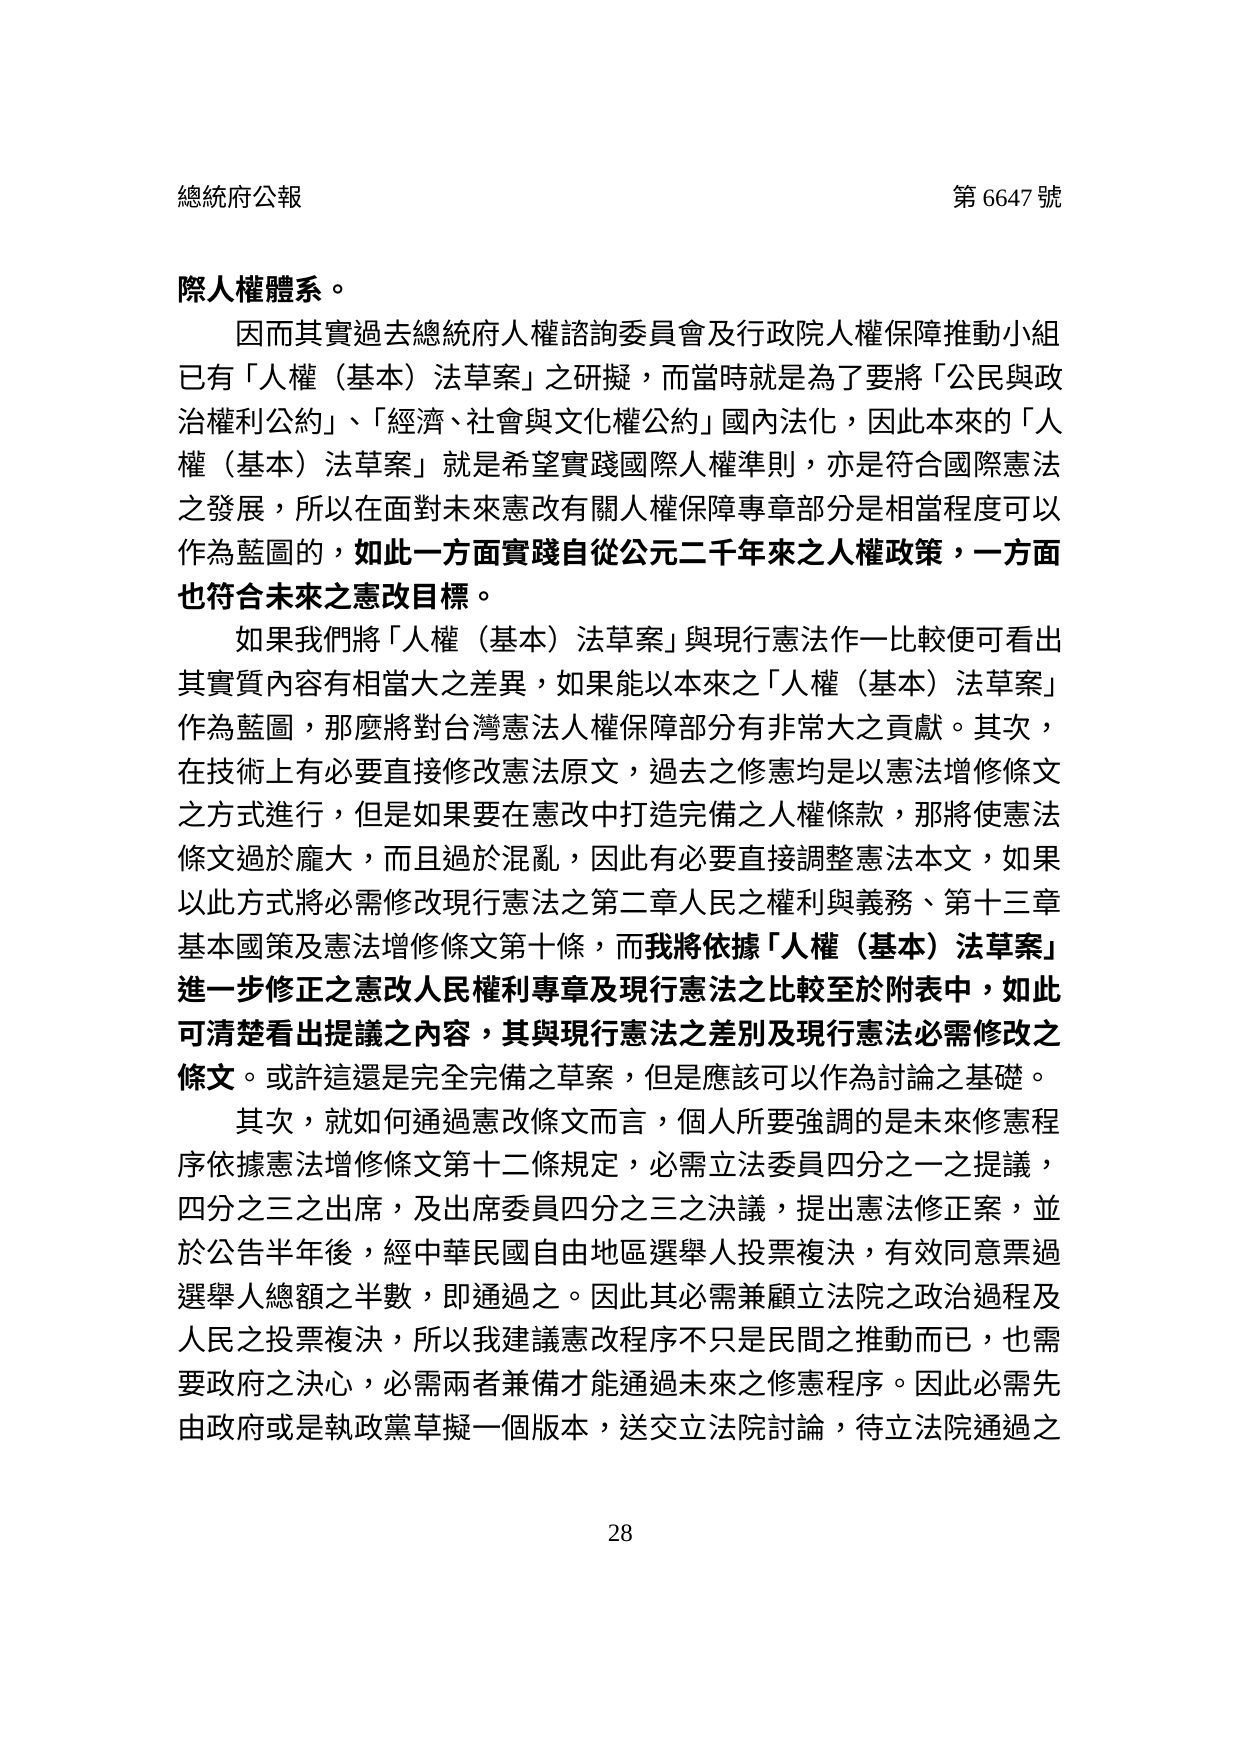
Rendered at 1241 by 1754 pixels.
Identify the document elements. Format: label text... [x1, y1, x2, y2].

text 其次，就如何通過憲改條文而言，個人所要強調的是未來修憲程序依據憲法增修條文第十二條規定，必需立法委員四分之一之提議，四分之三之出席，及出席委員四分之三之決議，提出憲法修正案，並於公告半年後，經中華民國自由地區選舉人投票複決，有效同意票過選舉人總額之半數，即通過之。因此其必需兼顧立法院之政治過程及人民之投票複決，所以我建議憲改程序不只是民間之推動而已，也需要政府之決心，必需兩者兼備才能通過未來之修憲程序。因此必需先由政府或是執政黨草擬一個版本，送交立法院討論，待立法院通過之 [177, 1097, 1063, 1447]
text 因而其實過去總統府人權諮詢委員會及行政院人權保障推動小組已有「人權（基本）法草案」之研擬，而當時就是為了要將「公民與政治權利公約」、「經濟、社會與文化權公約」國內法化，因此本來的「人權（基本）法草案」就是希望實踐國際人權準則，亦是符合國際憲法之發展，所以在面對未來憲改有關人權保障專章部分是相當程度可以作為藍圖的，如此一方面實踐自從公元二千年來之人權政策，一方面也符合未來之憲改目標。 [177, 309, 1063, 616]
text 我們也願意承諾對於國際人權的維護做出更積極的貢獻。中華民國不能也不會自外於世界人權的潮流，我們將遵守包括「世界人權宣言」、「公民與政治權利國際公約」、「經濟、社會與文化權利國際公約」以及維也納世界人權會議的宣言和行動綱領，將中華民國重新納入國際人權體系。 [177, 266, 1063, 309]
text 如果我們將「人權（基本）法草案」與現行憲法作一比較便可看出其實質內容有相當大之差異，如果能以本來之「人權（基本）法草案」作為藍圖，那麼將對台灣憲法人權保障部分有非常大之貢獻。其次，在技術上有必要直接修改憲法原文，過去之修憲均是以憲法增修條文之方式進行，但是如果要在憲改中打造完備之人權條款，那將使憲法條文過於龐大，而且過於混亂，因此有必要直接調整憲法本文，如果以此方式將必需修改現行憲法之第二章人民之權利與義務、第十三章基本國策及憲法增修條文第十條，而我將依據「人權（基本）法草案」進一步修正之憲改人民權利專章及現行憲法之比較至於附表中，如此可清楚看出提議之內容，其與現行憲法之差別及現行憲法必需修改之條文。或許這還是完全完備之草案，但是應該可以作為討論之基礎。 [177, 616, 1063, 1097]
